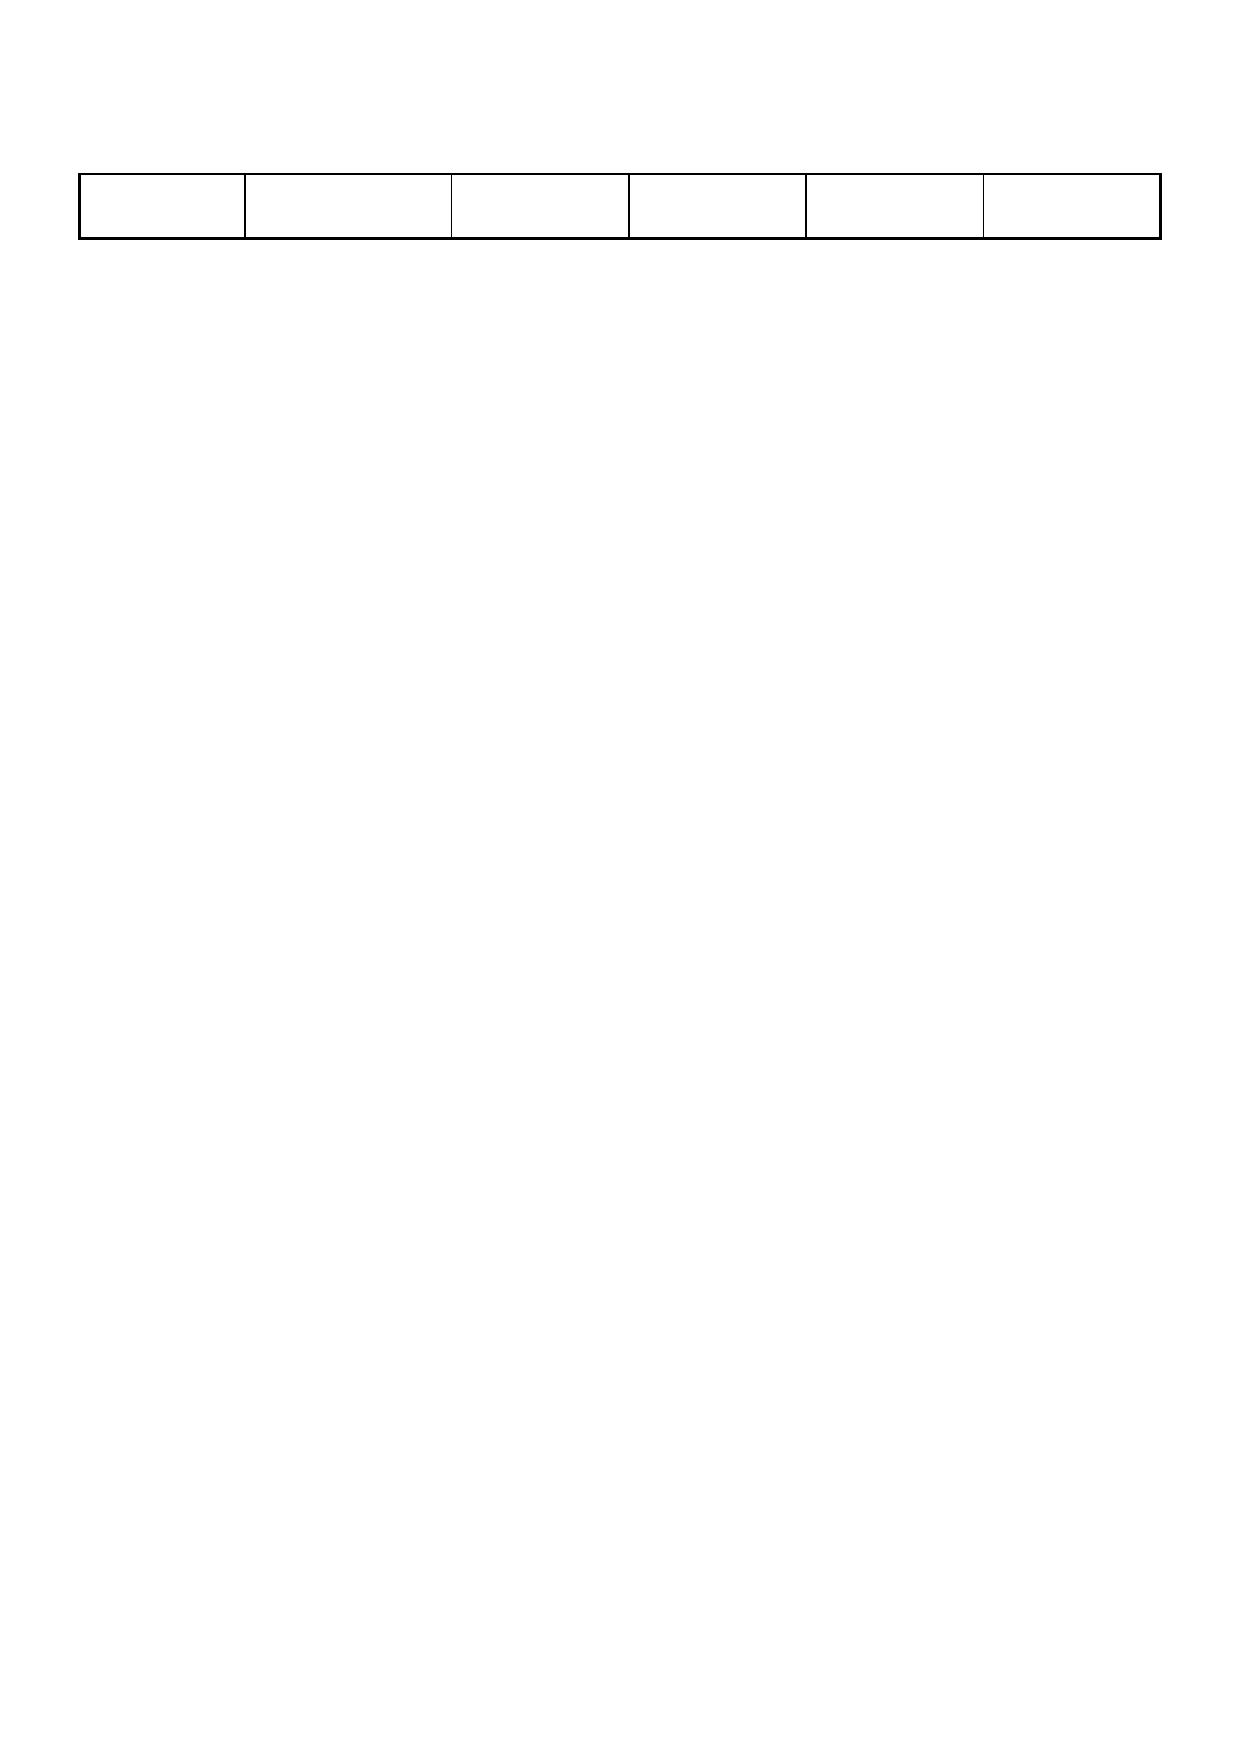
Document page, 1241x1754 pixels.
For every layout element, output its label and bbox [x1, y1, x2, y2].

table_cell [630, 175, 805, 237]
table_cell [984, 175, 1159, 237]
table_cell [452, 175, 628, 237]
table_cell [81, 175, 244, 237]
table_cell [807, 175, 983, 237]
table_cell [246, 175, 451, 237]
